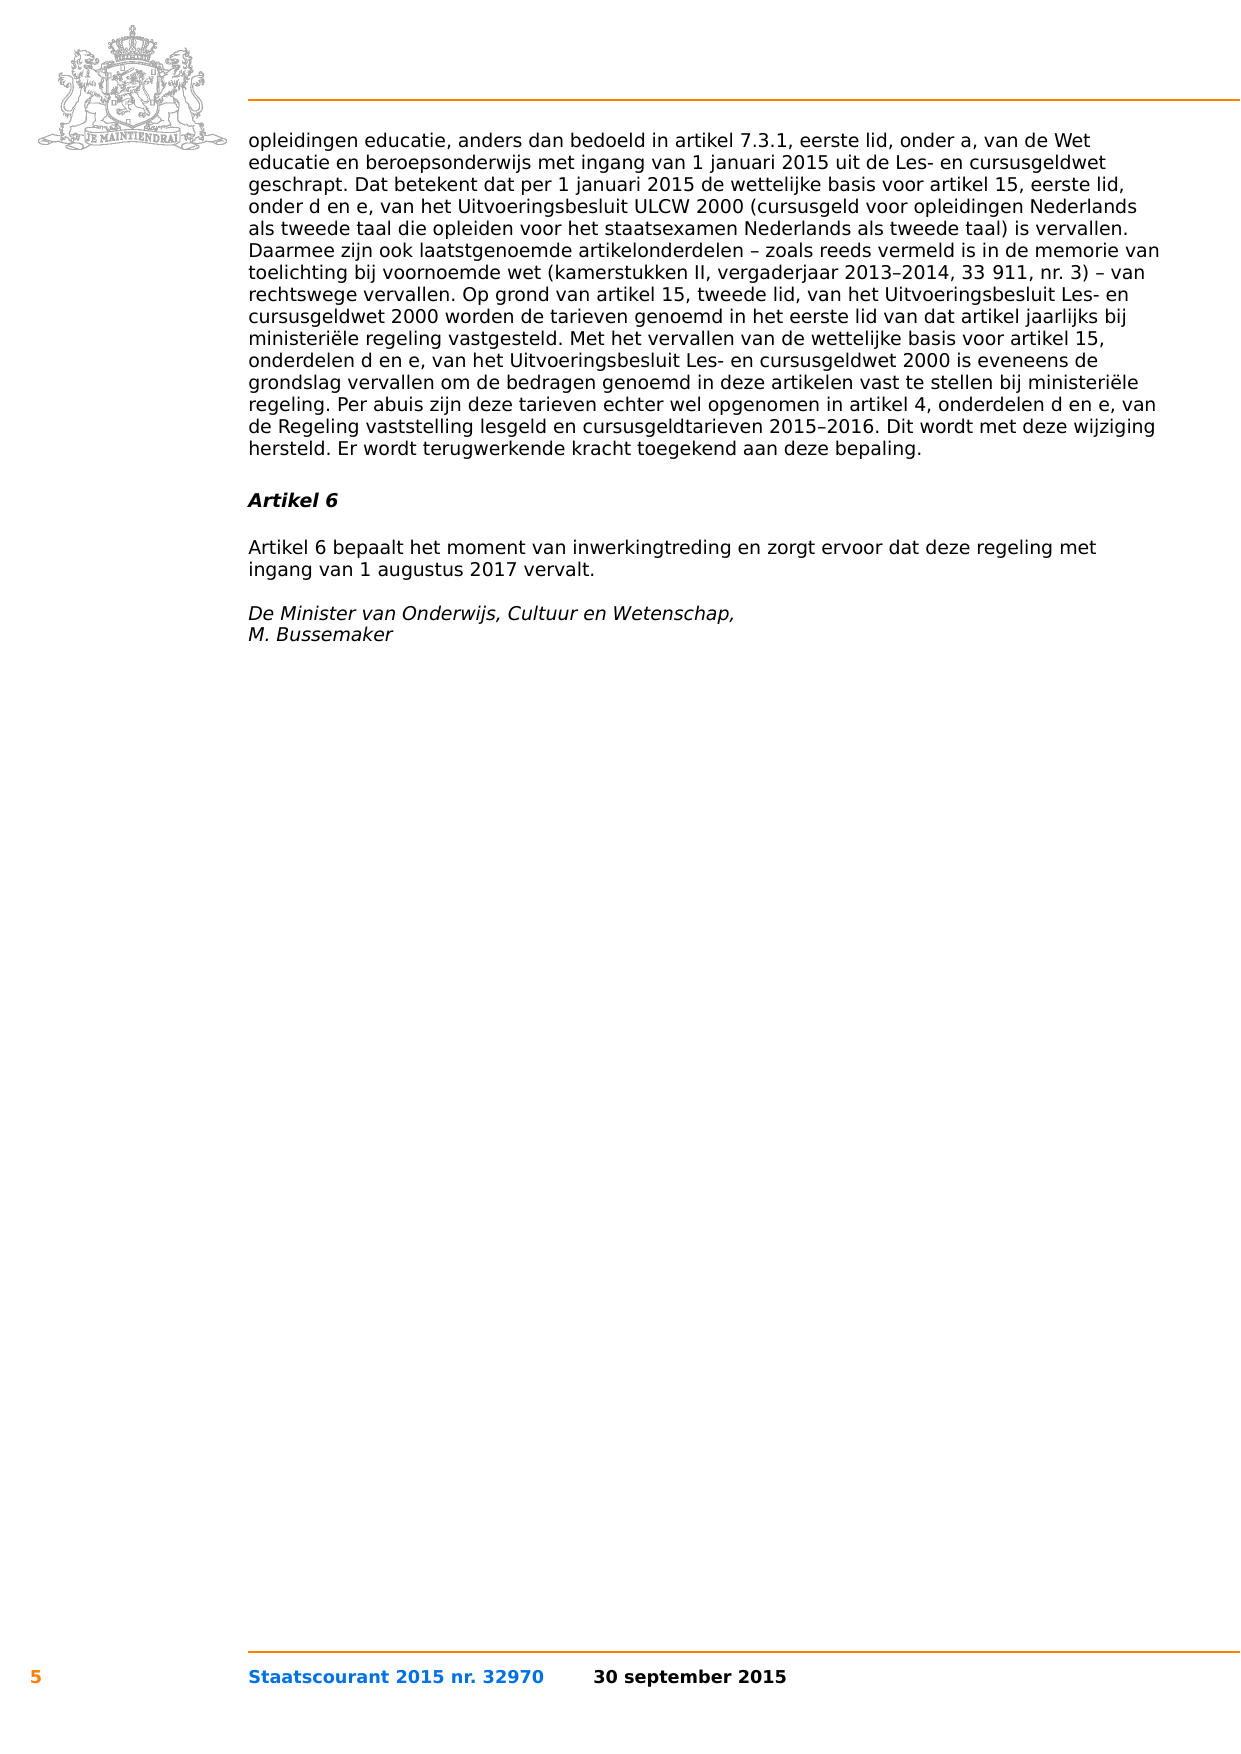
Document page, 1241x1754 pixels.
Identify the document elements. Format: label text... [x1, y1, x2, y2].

text Artikel 6 bepaalt het moment van inwerkingtreding en zorgt ervoor dat deze regeling met ingang van 1 augustus 2017 vervalt. [248, 537, 1163, 581]
text opleidingen educatie, anders dan bedoeld in artikel 7.3.1, eerste lid, onder a, van de Wet educatie en beroepsonderwijs met ingang van 1 januari 2015 uit de Les- en cursusgeldwet geschrapt. Dat betekent dat per 1 januari 2015 de wettelijke basis voor artikel 15, eerste lid, onder d en e, van het Uitvoeringsbesluit ULCW 2000 (cursusgeld voor opleidingen Nederlands als tweede taal die opleiden voor het staatsexamen Nederlands als tweede taal) is vervallen. Daarmee zijn ook laatstgenoemde artikelonderdelen – zoals reeds vermeld is in de memorie van toelichting bij voornoemde wet (kamerstukken II, vergaderjaar 2013–2014, 33 911, nr. 3) – van rechtswege vervallen. Op grond van artikel 15, tweede lid, van het Uitvoeringsbesluit Les- en cursusgeldwet 2000 worden de tarieven genoemd in het eerste lid van dat artikel jaarlijks bij ministeriële regeling vastgesteld. Met het vervallen van de wettelijke basis voor artikel 15, onderdelen d en e, van het Uitvoeringsbesluit Les- en cursusgeldwet 2000 is eveneens de grondslag vervallen om de bedragen genoemd in deze artikelen vast te stellen bij ministeriële regeling. Per abuis zijn deze tarieven echter wel opgenomen in artikel 4, onderdelen d en e, van de Regeling vaststelling lesgeld en cursusgeldtarieven 2015–2016. Dit wordt met deze wijziging hersteld. Er wordt terugwerkende kracht toegekend aan deze bepaling. [248, 130, 1163, 459]
text De Minister van Onderwijs, Cultuur en Wetenschap, M. Bussemaker [248, 602, 1163, 646]
subtitle Artikel 6 [248, 489, 1163, 512]
picture [38, 25, 227, 150]
